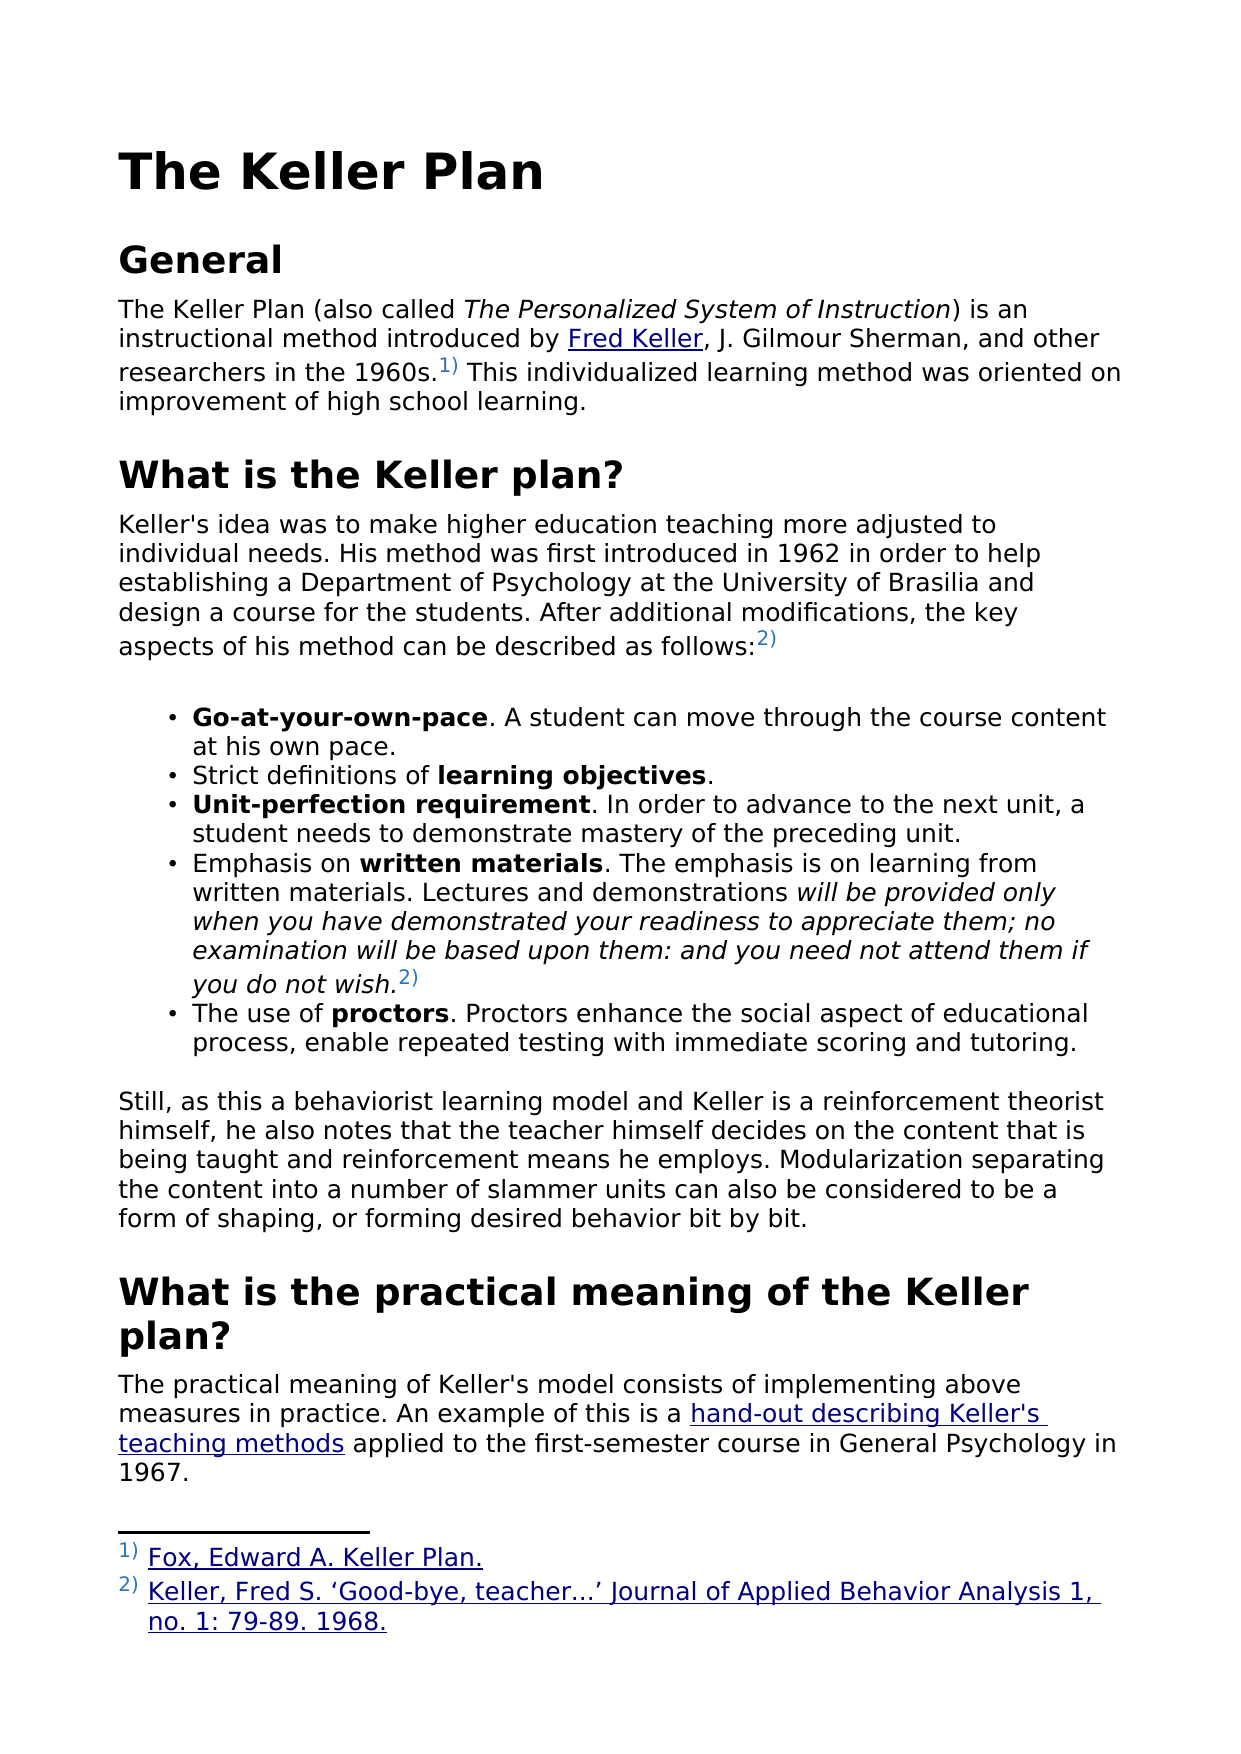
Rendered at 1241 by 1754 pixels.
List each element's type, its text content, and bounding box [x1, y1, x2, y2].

text Fox, Edward A. Keller Plan. [118, 1538, 1122, 1573]
subtitle The Keller Plan [118, 143, 1122, 201]
text The Keller Plan (also called The Personalized System of Instruction) is an instructional method introduced by Fred Keller, J. Gilmour Sherman, and other researchers in the 1960s. This individualized learning method was oriented on improvement of high school learning. [118, 295, 1122, 417]
text Still, as this a behaviorist learning model and Keller is a reinforcement theorist himself, he also notes that the teacher himself decides on the content that is being taught and reinforcement means he employs. Modularization separating the content into a number of slammer units can also be considered to be a form of shaping, or forming desired behavior bit by bit. [118, 1087, 1122, 1233]
text Keller, Fred S. ‘Good-bye, teacher...’ Journal of Applied Behavior Analysis 1, no. 1: 79-89. 1968. [118, 1573, 1122, 1636]
list Emphasis on written materials. The emphasis is on learning from written materials. Lectures and demonstrations will be provided only when you have demonstrated your readiness to appreciate them; no examination will be based upon them: and you need not attend them if you do not wish.2) [177, 849, 1122, 999]
text The practical meaning of Keller's model consists of implementing above measures in practice. An example of this is a hand-out describing Keller's teaching methods applied to the first-semester course in General Psychology in 1967. [118, 1370, 1122, 1487]
text Keller's idea was to make higher education teaching more adjusted to individual needs. His method was first introduced in 1962 in order to help establishing a Department of Psychology at the University of Brasilia and design a course for the students. After additional modifications, the key aspects of his method can be described as follows: [118, 510, 1122, 661]
list Unit-perfection requirement. In order to advance to the next unit, a student needs to demonstrate mastery of the preceding unit. [177, 790, 1122, 849]
subtitle General [118, 239, 1122, 282]
subtitle What is the practical meaning of the Keller plan? [118, 1271, 1122, 1358]
list Strict definitions of learning objectives. [177, 761, 1122, 790]
subtitle What is the Keller plan? [118, 454, 1122, 498]
list Go-at-your-own-pace. A student can move through the course content at his own pace. [177, 703, 1122, 761]
list The use of proctors. Proctors enhance the social aspect of educational process, enable repeated testing with immediate scoring and tutoring. [177, 999, 1122, 1058]
